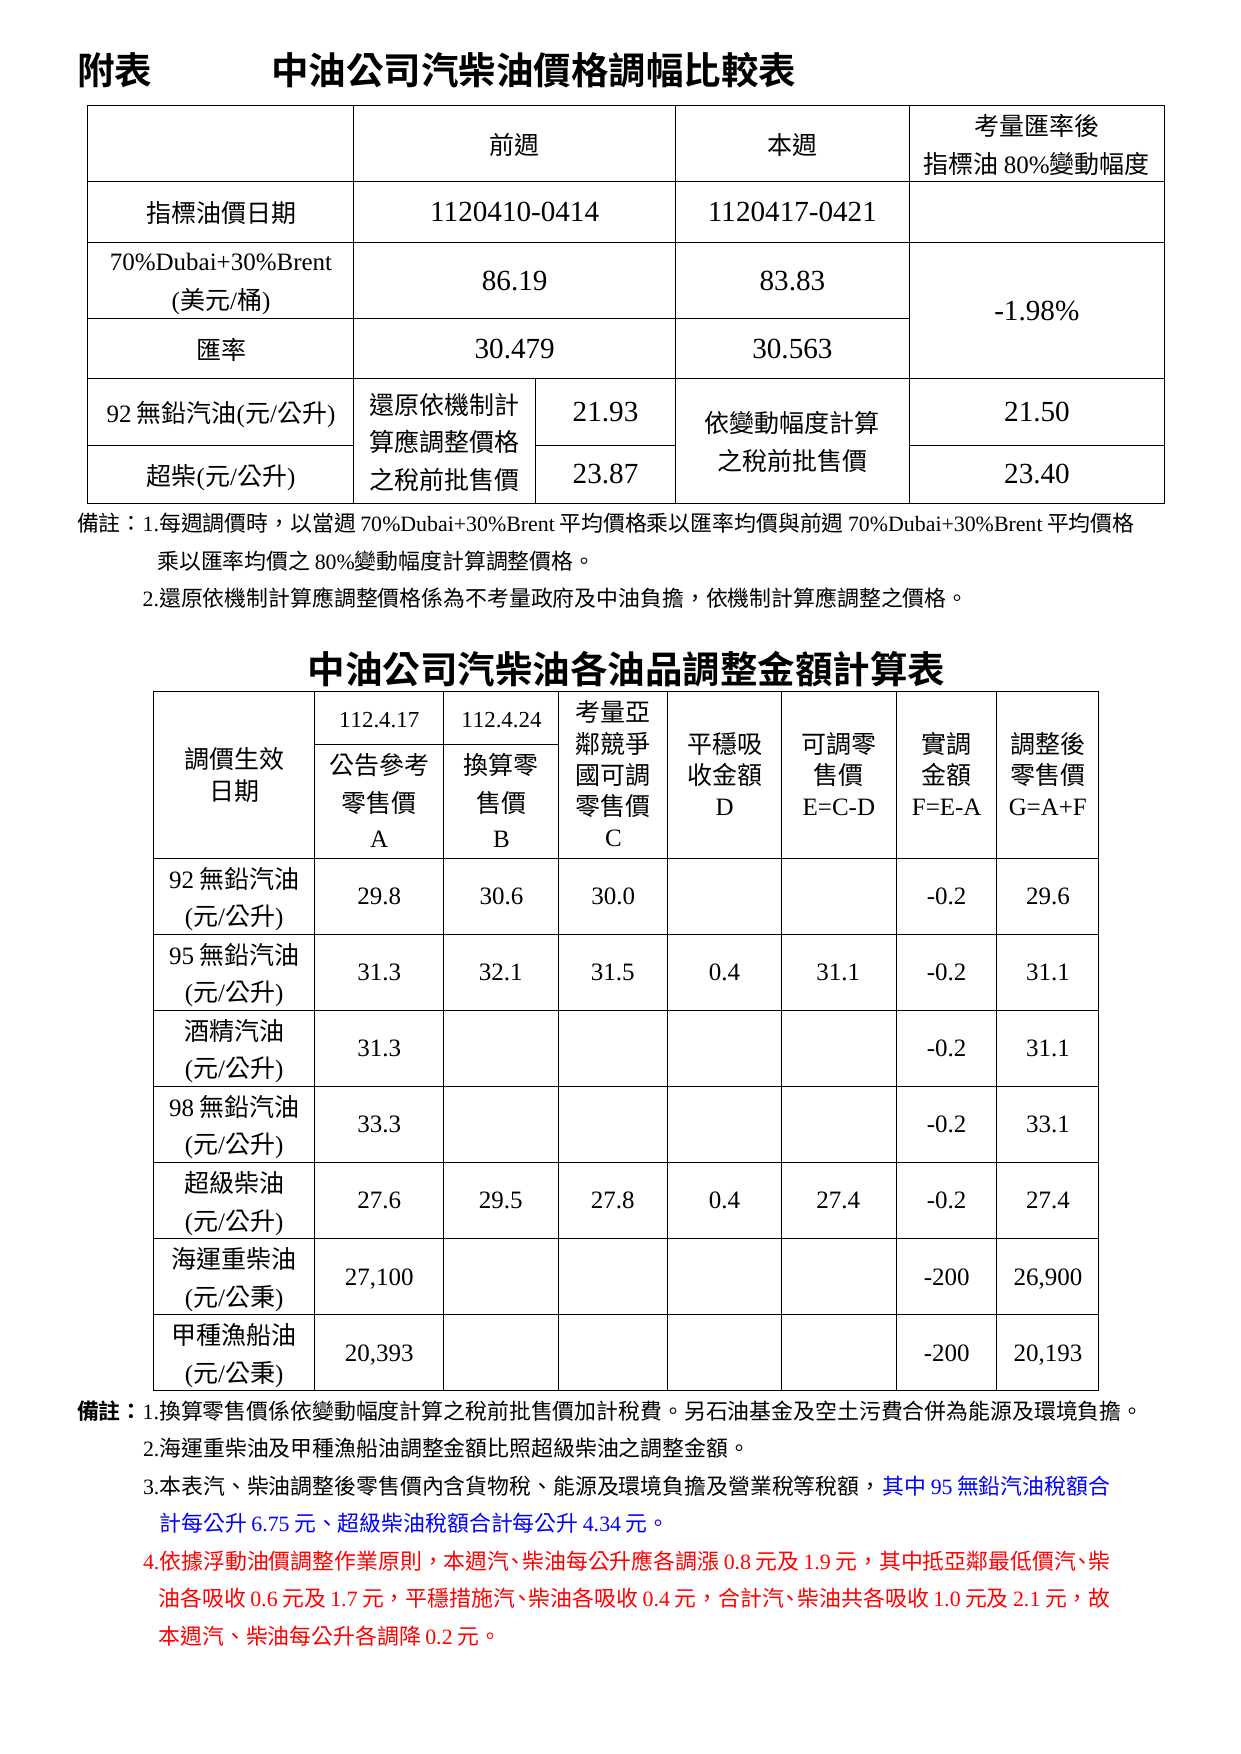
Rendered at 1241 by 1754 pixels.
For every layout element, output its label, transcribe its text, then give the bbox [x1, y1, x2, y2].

text 備註：1.換算零售價係依變動幅度計算之稅前批售價加計稅費。另石油基金及空土污費合併為能源及環境負擔。 [77, 1391, 1175, 1428]
table_cell 0.4 [668, 935, 781, 1010]
table_cell [782, 1087, 896, 1162]
table_cell 29.6 [997, 859, 1098, 934]
table_cell 33.1 [997, 1087, 1098, 1162]
table_cell 匯率 [88, 319, 353, 378]
table_header 112.4.17 [315, 692, 443, 744]
table_cell 公告參考零售價 A [315, 745, 443, 858]
table_cell 23.40 [910, 446, 1164, 502]
table_cell -0.2 [897, 935, 996, 1010]
table_cell -200 [897, 1315, 996, 1390]
table_cell [910, 182, 1164, 242]
table_cell [444, 1315, 558, 1390]
table_cell 23.87 [536, 446, 675, 502]
table_header 實調 金額 F=E-A [897, 692, 996, 858]
table_cell [668, 1087, 781, 1162]
table_cell 海運重柴油(元/公秉) [154, 1239, 314, 1314]
table_cell 92無鉛汽油(元/公升) [88, 379, 353, 445]
text 2.海運重柴油及甲種漁船油調整金額比照超級柴油之調整金額。 [143, 1428, 1175, 1466]
table_cell 31.1 [782, 935, 896, 1010]
table_cell 20,393 [315, 1315, 443, 1390]
table_header 平穩吸收金額 D [668, 692, 781, 858]
table_cell 27.8 [559, 1163, 667, 1238]
table_cell [444, 1239, 558, 1314]
table_cell 95無鉛汽油(元/公升) [154, 935, 314, 1010]
table_cell 30.563 [676, 319, 909, 378]
table_cell [559, 1239, 667, 1314]
table_header 可調零售價 E=C-D [782, 692, 896, 858]
table_cell 超柴(元/公升) [88, 446, 353, 502]
table_header 調整後 零售價 G=A+F [997, 692, 1098, 858]
table_cell 33.3 [315, 1087, 443, 1162]
table_cell 21.93 [536, 379, 675, 445]
table_cell 70%Dubai+30%Brent (美元/桶) [88, 243, 353, 318]
table_cell [668, 1315, 781, 1390]
table_cell 20,193 [997, 1315, 1098, 1390]
table_cell 27.4 [782, 1163, 896, 1238]
text 4.依據浮動油價調整作業原則，本週汽、柴油每公升應各調漲0.8元及1.9元，其中抵亞鄰最低價汽、柴油各吸收0.6元及1.7元，平穩措施汽、柴油各吸收0.4元，合計汽、柴油共各吸收1.0元及2.1元，故本週汽、柴油每公升各調降0.2元。 [143, 1541, 1110, 1653]
table_cell 29.5 [444, 1163, 558, 1238]
table_cell 0.4 [668, 1163, 781, 1238]
table_cell 甲種漁船油(元/公秉) [154, 1315, 314, 1390]
table_cell -0.2 [897, 859, 996, 934]
table_cell 1120410-0414 [354, 182, 675, 242]
table_cell [668, 859, 781, 934]
table_cell 1120417-0421 [676, 182, 909, 242]
table_cell 31.1 [997, 1011, 1098, 1086]
table_cell [782, 1315, 896, 1390]
table_cell [782, 859, 896, 934]
table_cell 指標油價日期 [88, 182, 353, 242]
table_cell [782, 1239, 896, 1314]
text 乘以匯率均價之80%變動幅度計算調整價格。 [157, 541, 1175, 578]
table_cell 超級柴油 (元/公升) [154, 1163, 314, 1238]
table_header 本週 [676, 106, 909, 181]
table_cell [559, 1315, 667, 1390]
table_cell -0.2 [897, 1087, 996, 1162]
table_header [88, 106, 353, 181]
table_cell -0.2 [897, 1163, 996, 1238]
table_cell -200 [897, 1239, 996, 1314]
table_cell 31.3 [315, 935, 443, 1010]
table_cell 30.6 [444, 859, 558, 934]
table_cell 86.19 [354, 243, 675, 318]
table_cell [668, 1239, 781, 1314]
table_cell [782, 1011, 896, 1086]
table_cell [444, 1011, 558, 1086]
table_header 考量亞鄰競爭國可調零售價 C [559, 692, 667, 858]
text 3.本表汽、柴油調整後零售價內含貨物稅、能源及環境負擔及營業稅等稅額，其中95無鉛汽油稅額合計每公升6.75元、超級柴油稅額合計每公升4.34元。 [143, 1466, 1110, 1541]
text 備註：1.每週調價時，以當週70%Dubai+30%Brent平均價格乘以匯率均價與前週70%Dubai+30%Brent平均價格 [77, 503, 1175, 541]
table_cell 酒精汽油 (元/公升) [154, 1011, 314, 1086]
table_cell 21.50 [910, 379, 1164, 445]
table_cell 30.0 [559, 859, 667, 934]
table_cell 還原依機制計算應調整價格之稅前批售價 [354, 379, 535, 502]
table_cell 92無鉛汽油(元/公升) [154, 859, 314, 934]
text 附表 中油公司汽柴油價格調幅比較表 [77, 30, 1175, 105]
table_cell 98無鉛汽油(元/公升) [154, 1087, 314, 1162]
table_cell 27,100 [315, 1239, 443, 1314]
table_cell 83.83 [676, 243, 909, 318]
table_cell 換算零售價 B [444, 745, 558, 858]
table_cell 依變動幅度計算 之稅前批售價 [676, 379, 909, 502]
table_cell 30.479 [354, 319, 675, 378]
table_cell [559, 1087, 667, 1162]
table_cell -0.2 [897, 1011, 996, 1086]
table_cell 27.6 [315, 1163, 443, 1238]
table_cell 26,900 [997, 1239, 1098, 1314]
table_cell 31.5 [559, 935, 667, 1010]
text 2.還原依機制計算應調整價格係為不考量政府及中油負擔，依機制計算應調整之價格。 [77, 578, 1175, 616]
table_header 前週 [354, 106, 675, 181]
table_cell [444, 1087, 558, 1162]
text 中油公司汽柴油各油品調整金額計算表 [77, 653, 1175, 691]
table_cell 31.3 [315, 1011, 443, 1086]
table_header 112.4.24 [444, 692, 558, 744]
table_cell [559, 1011, 667, 1086]
table_cell -1.98% [910, 243, 1164, 378]
table_header 考量匯率後 指標油80%變動幅度 [910, 106, 1164, 181]
table_cell 27.4 [997, 1163, 1098, 1238]
table_header 調價生效 日期 [154, 692, 314, 858]
table_cell 29.8 [315, 859, 443, 934]
table_cell [668, 1011, 781, 1086]
table_cell 31.1 [997, 935, 1098, 1010]
table_cell 32.1 [444, 935, 558, 1010]
